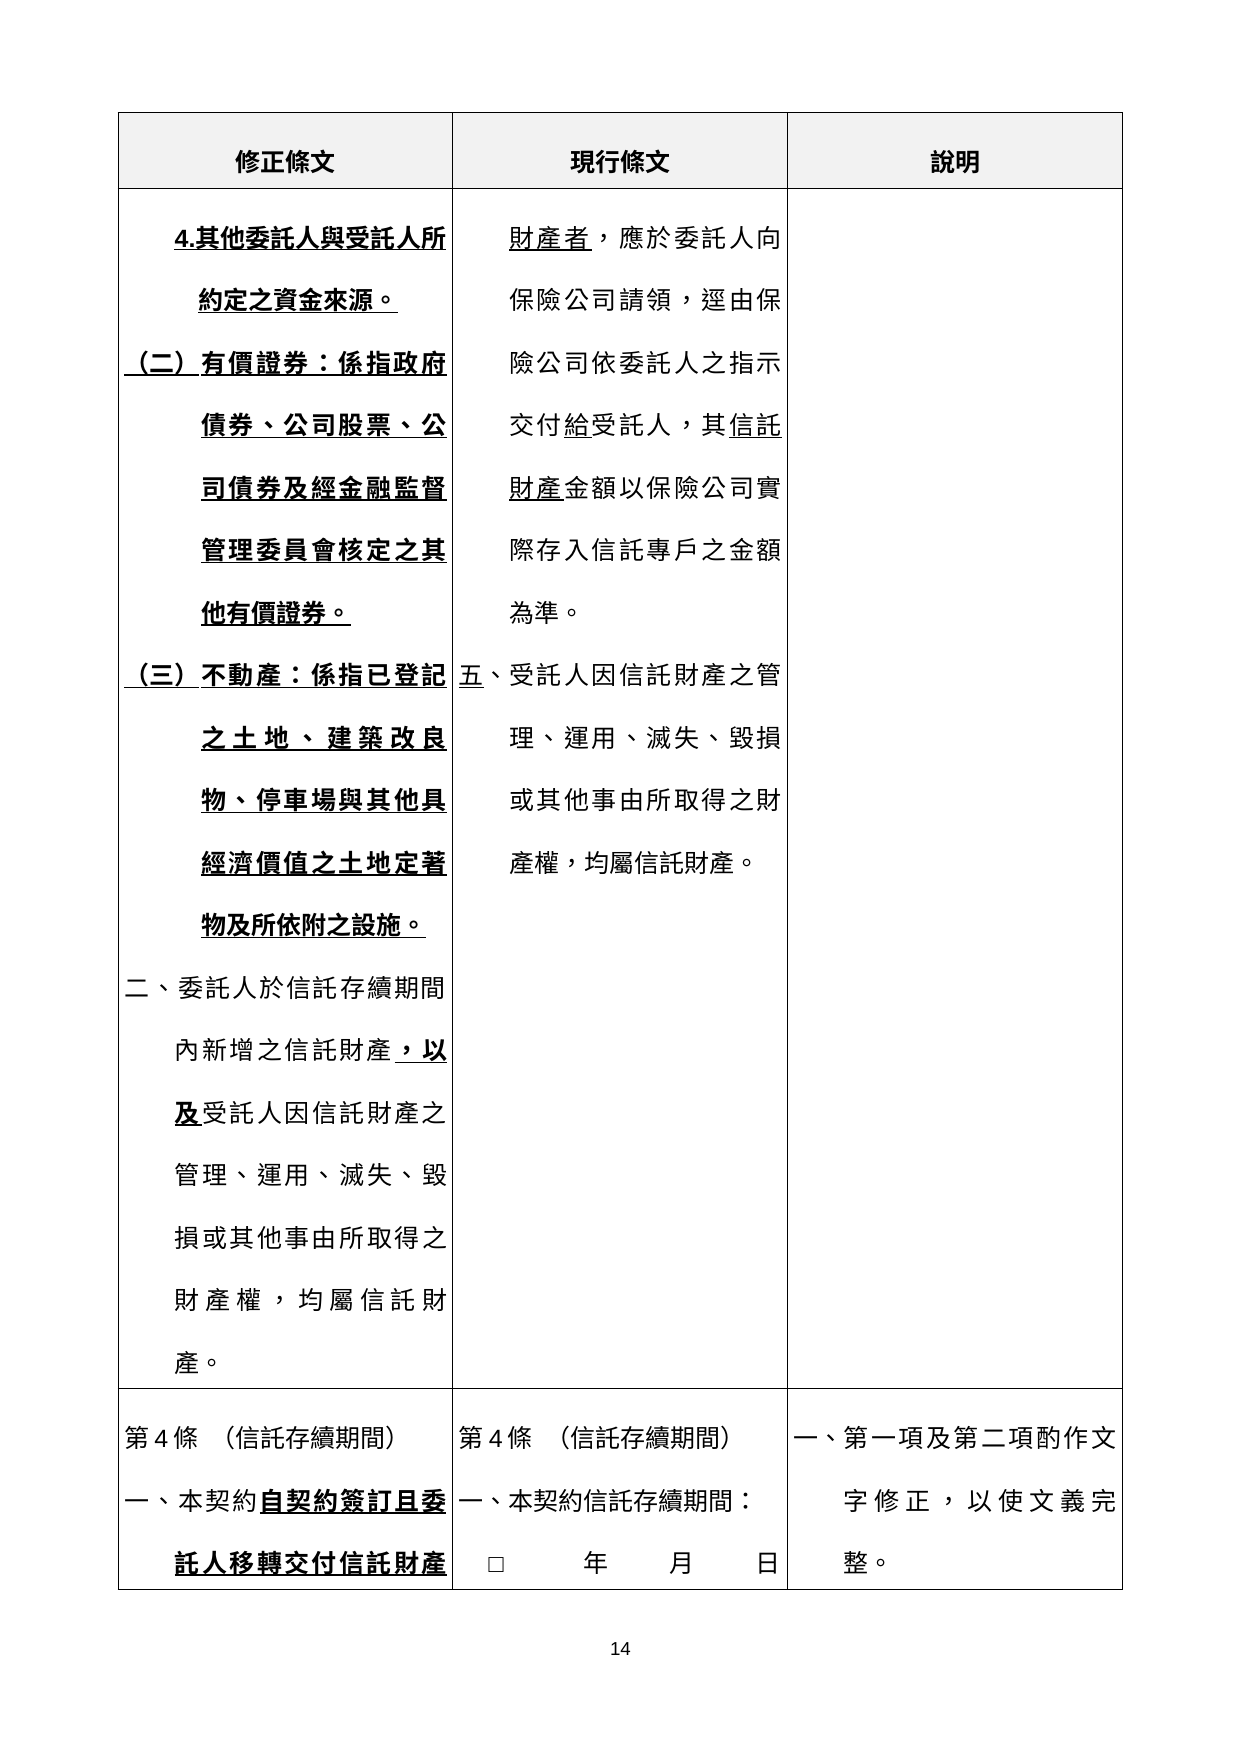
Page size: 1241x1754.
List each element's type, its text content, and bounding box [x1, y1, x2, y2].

table_cell [788, 189, 1122, 1388]
table_cell 4.其他委託人與受託人所約定之資金來源。 （二） 有價證券：係指政府債券、公司股票、公司債券及經金融監督管理委員會核定之其他有價證券。 （三） 不動產：係指已登記之土地、建築改良物、停車場與其他具經濟價值之土地定著物及所依附之設施。 二、委託人於信託存續期間內新增之信託財產，以及受託人因信託財產之管理、運用、滅失、毀損或其他事由所取得之財產權，均屬信託財產。 [119, 189, 452, 1388]
table_header 修正條文 [119, 113, 452, 188]
table_header 現行條文 [453, 113, 787, 188]
table_cell 第4條 （信託存續期間） 一、本契約自契約簽訂且委託人移轉交付信託財產 [119, 1389, 452, 1588]
table_cell 一、 第一項及第二項酌作文字修正，以使文義完整。 [788, 1389, 1122, 1588]
table_cell 財產者，應於委託人向保險公司請領，逕由保險公司依委託人之指示交付給受託人，其信託財產金額以保險公司實際存入信託專戶之金額為準。 五、 受託人因信託財產之管理、運用、滅失、毀損或其他事由所取得之財產權，均屬信託財產。 [453, 189, 787, 1388]
table_header 說明 [788, 113, 1122, 188]
table_cell 第4條 （信託存續期間） 一、本契約信託存續期間： □ 年 月 日 [453, 1389, 787, 1588]
